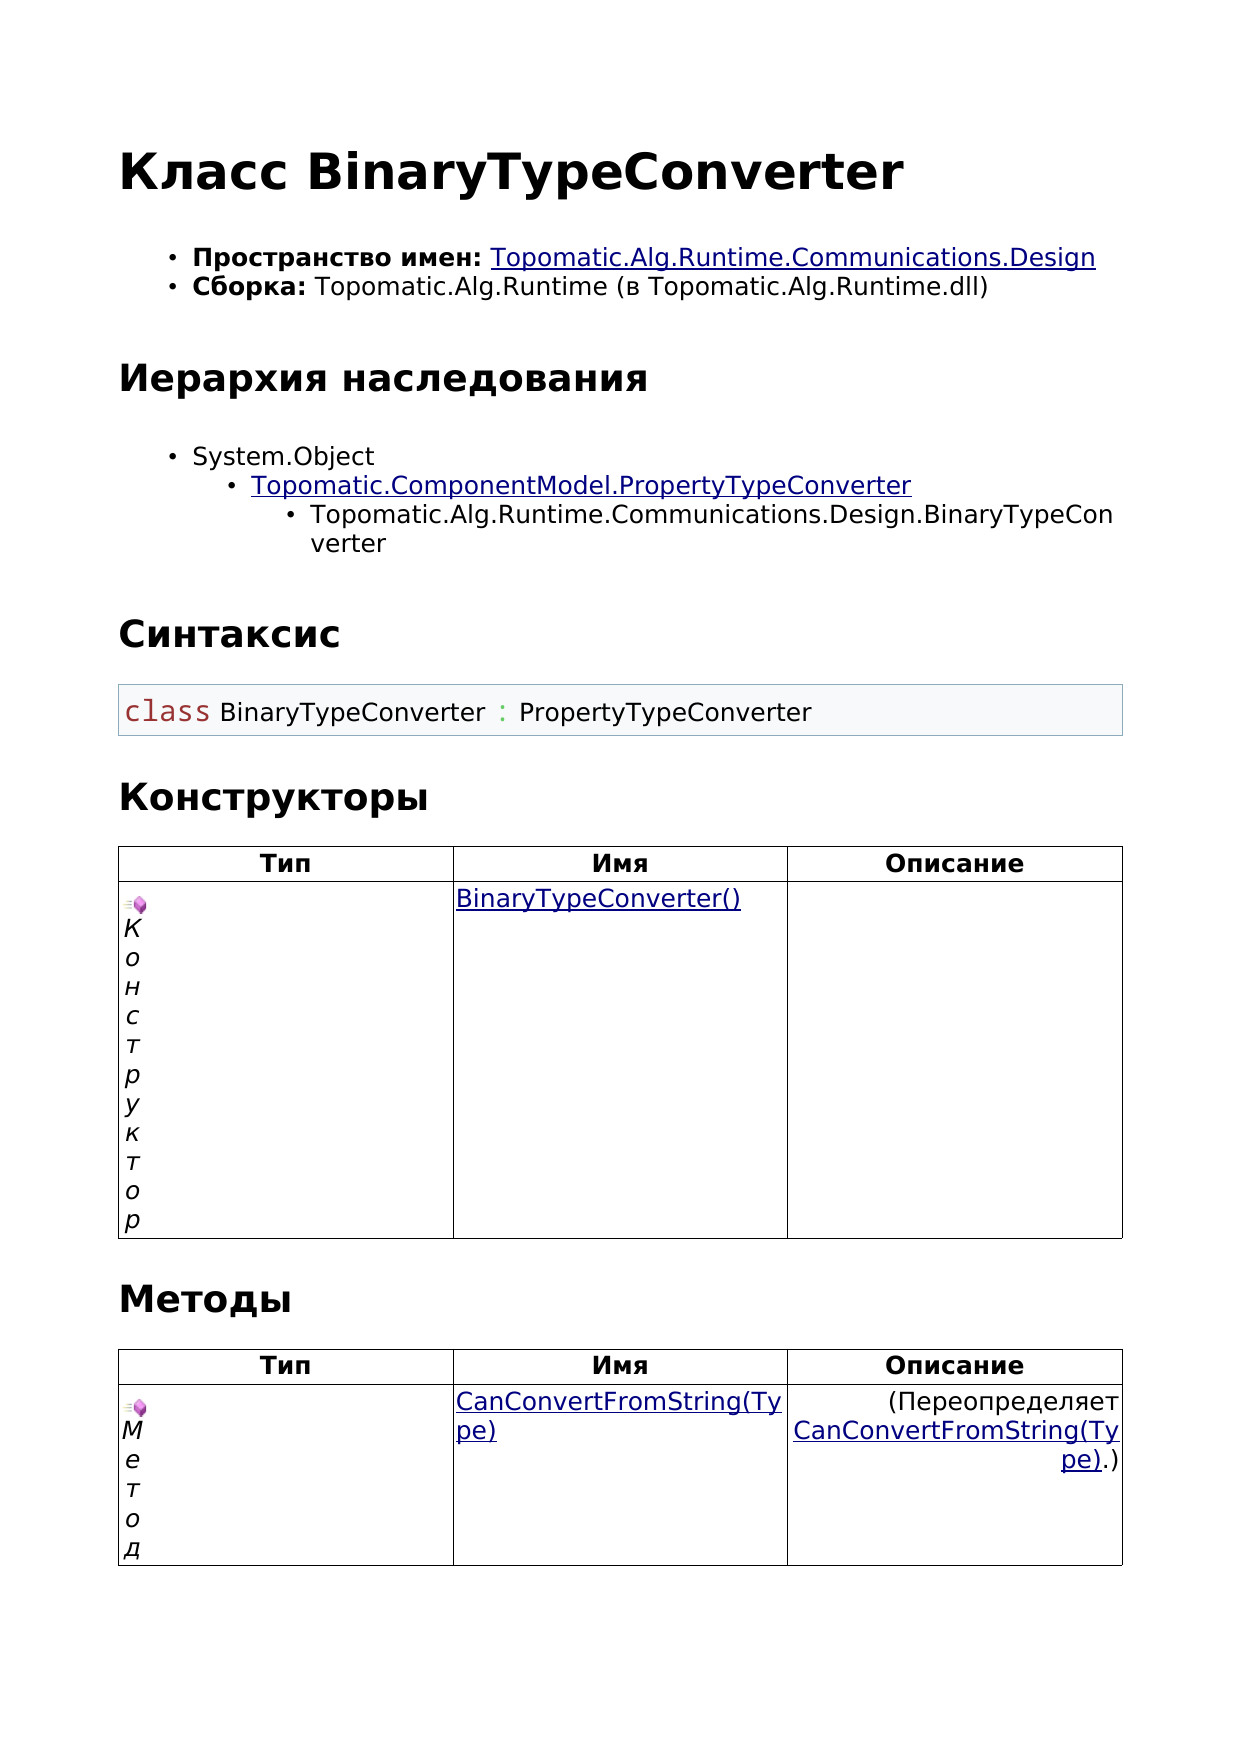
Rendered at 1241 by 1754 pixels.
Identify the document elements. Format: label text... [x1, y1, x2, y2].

table_header Имя [454, 1350, 787, 1384]
list System.Object [177, 442, 1122, 471]
table_header class BinaryTypeConverter : PropertyTypeConverter [119, 685, 1122, 735]
table_cell BinaryTypeConverter() [454, 882, 787, 1238]
list Пространство имен: Topomatic.Alg.Runtime.Communications.Design [177, 243, 1122, 272]
subtitle Иерархия наследования [118, 356, 1122, 400]
table_cell [119, 1385, 453, 1565]
table_cell CanConvertFromString(Type) [454, 1385, 787, 1565]
list Topomatic.Alg.Runtime.Communications.Design.BinaryTypeConverter [295, 500, 1122, 558]
table_header Описание [788, 847, 1122, 881]
subtitle Методы [118, 1278, 1122, 1321]
table_header Имя [454, 847, 787, 881]
list Сборка: Topomatic.Alg.Runtime (в Topomatic.Alg.Runtime.dll) [177, 272, 1122, 302]
subtitle Синтаксис [118, 613, 1122, 657]
picture [121, 896, 147, 914]
list Topomatic.ComponentModel.PropertyTypeConverter [236, 471, 1122, 500]
subtitle Класс BinaryTypeConverter [118, 143, 1122, 201]
subtitle Конструкторы [118, 775, 1122, 819]
picture [121, 1399, 147, 1417]
table_header Описание [788, 1350, 1122, 1384]
table_cell (Переопределяет CanConvertFromString(Type).) [788, 1385, 1122, 1565]
table_header Тип [119, 1350, 453, 1384]
table_header Тип [119, 847, 453, 881]
table_cell [788, 882, 1122, 1238]
table_cell [119, 882, 453, 1238]
